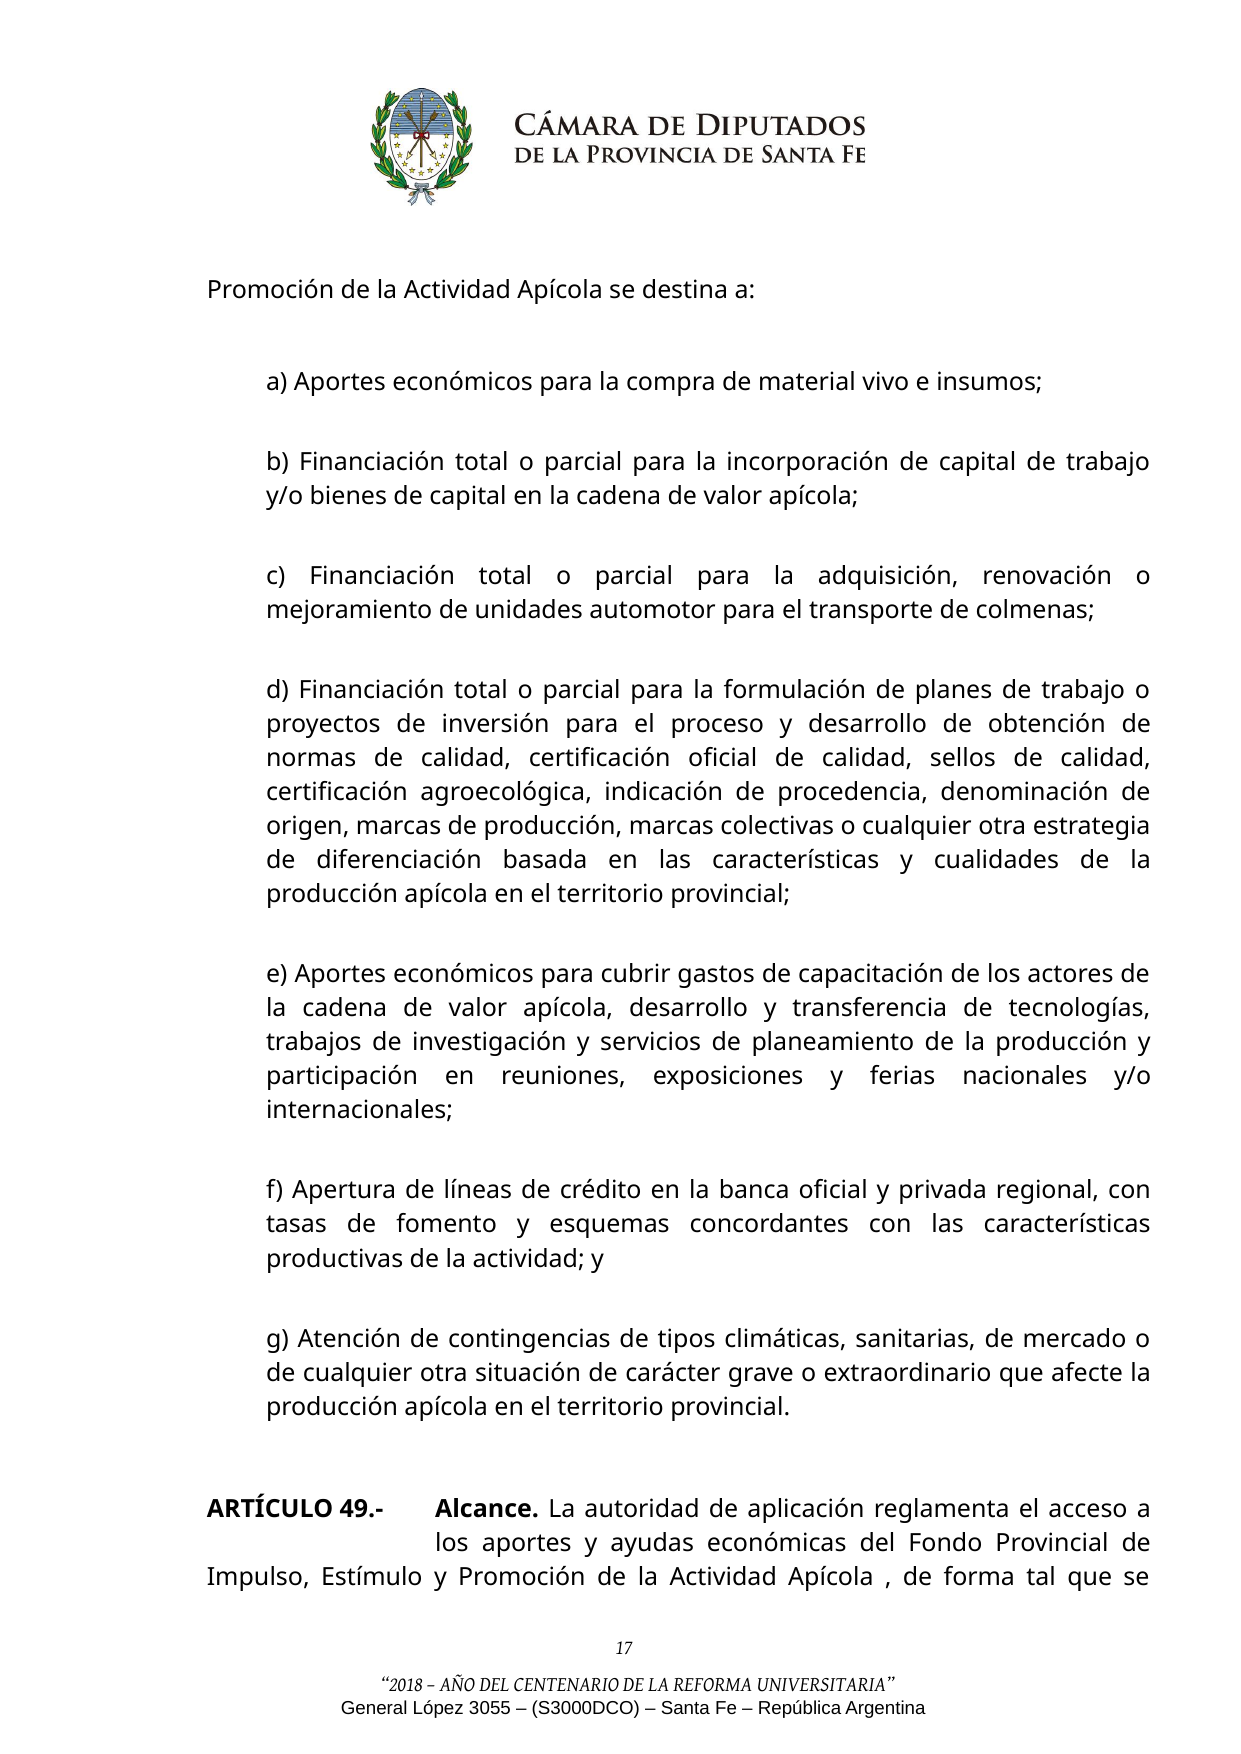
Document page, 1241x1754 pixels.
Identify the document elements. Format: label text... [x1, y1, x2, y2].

text a) Aportes económicos para la compra de material vivo e insumos; [266, 363, 1152, 397]
text c) Financiación total o parcial para la adquisición, renovación o mejoramiento de unidades automotor para el transporte de colmenas; [266, 557, 1152, 626]
text Alcance. La autoridad de aplicación reglamenta el acceso a los aportes y ayudas económicas del Fondo Provincial de Impulso, Estímulo y Promoción de la Actividad Apícola , de forma tal que se [207, 1491, 1152, 1593]
text e) Aportes económicos para cubrir gastos de capacitación de los actores de la cadena de valor apícola, desarrollo y transferencia de tecnologías, trabajos de investigación y servicios de planeamiento de la producción y participación en reuniones, exposiciones y ferias nacionales y/o internacionales; [266, 956, 1152, 1126]
text b) Financiación total o parcial para la incorporación de capital de trabajo y/o bienes de capital en la cadena de valor apícola; [266, 443, 1152, 511]
text Promoción de la Actividad Apícola se destina a: [207, 272, 1152, 306]
text g) Atención de contingencias de tipos climáticas, sanitarias, de mercado o de cualquier otra situación de carácter grave o extraordinario que afecte la producción apícola en el territorio provincial. [266, 1320, 1152, 1422]
text d) Financiación total o parcial para la formulación de planes de trabajo o proyectos de inversión para el proceso y desarrollo de obtención de normas de calidad, certificación oficial de calidad, sellos de calidad, certificación agroecológica, indicación de procedencia, denominación de origen, marcas de producción, marcas colectivas o cualquier otra estrategia de diferenciación basada en las características y cualidades de la producción apícola en el territorio provincial; [266, 671, 1152, 910]
table_header ARTÍCULO 49.- [207, 1491, 435, 1541]
text f) Apertura de líneas de crédito en la banca oficial y privada regional, con tasas de fomento y esquemas concordantes con las características productivas de la actividad; y [266, 1172, 1152, 1274]
picture [370, 88, 866, 210]
